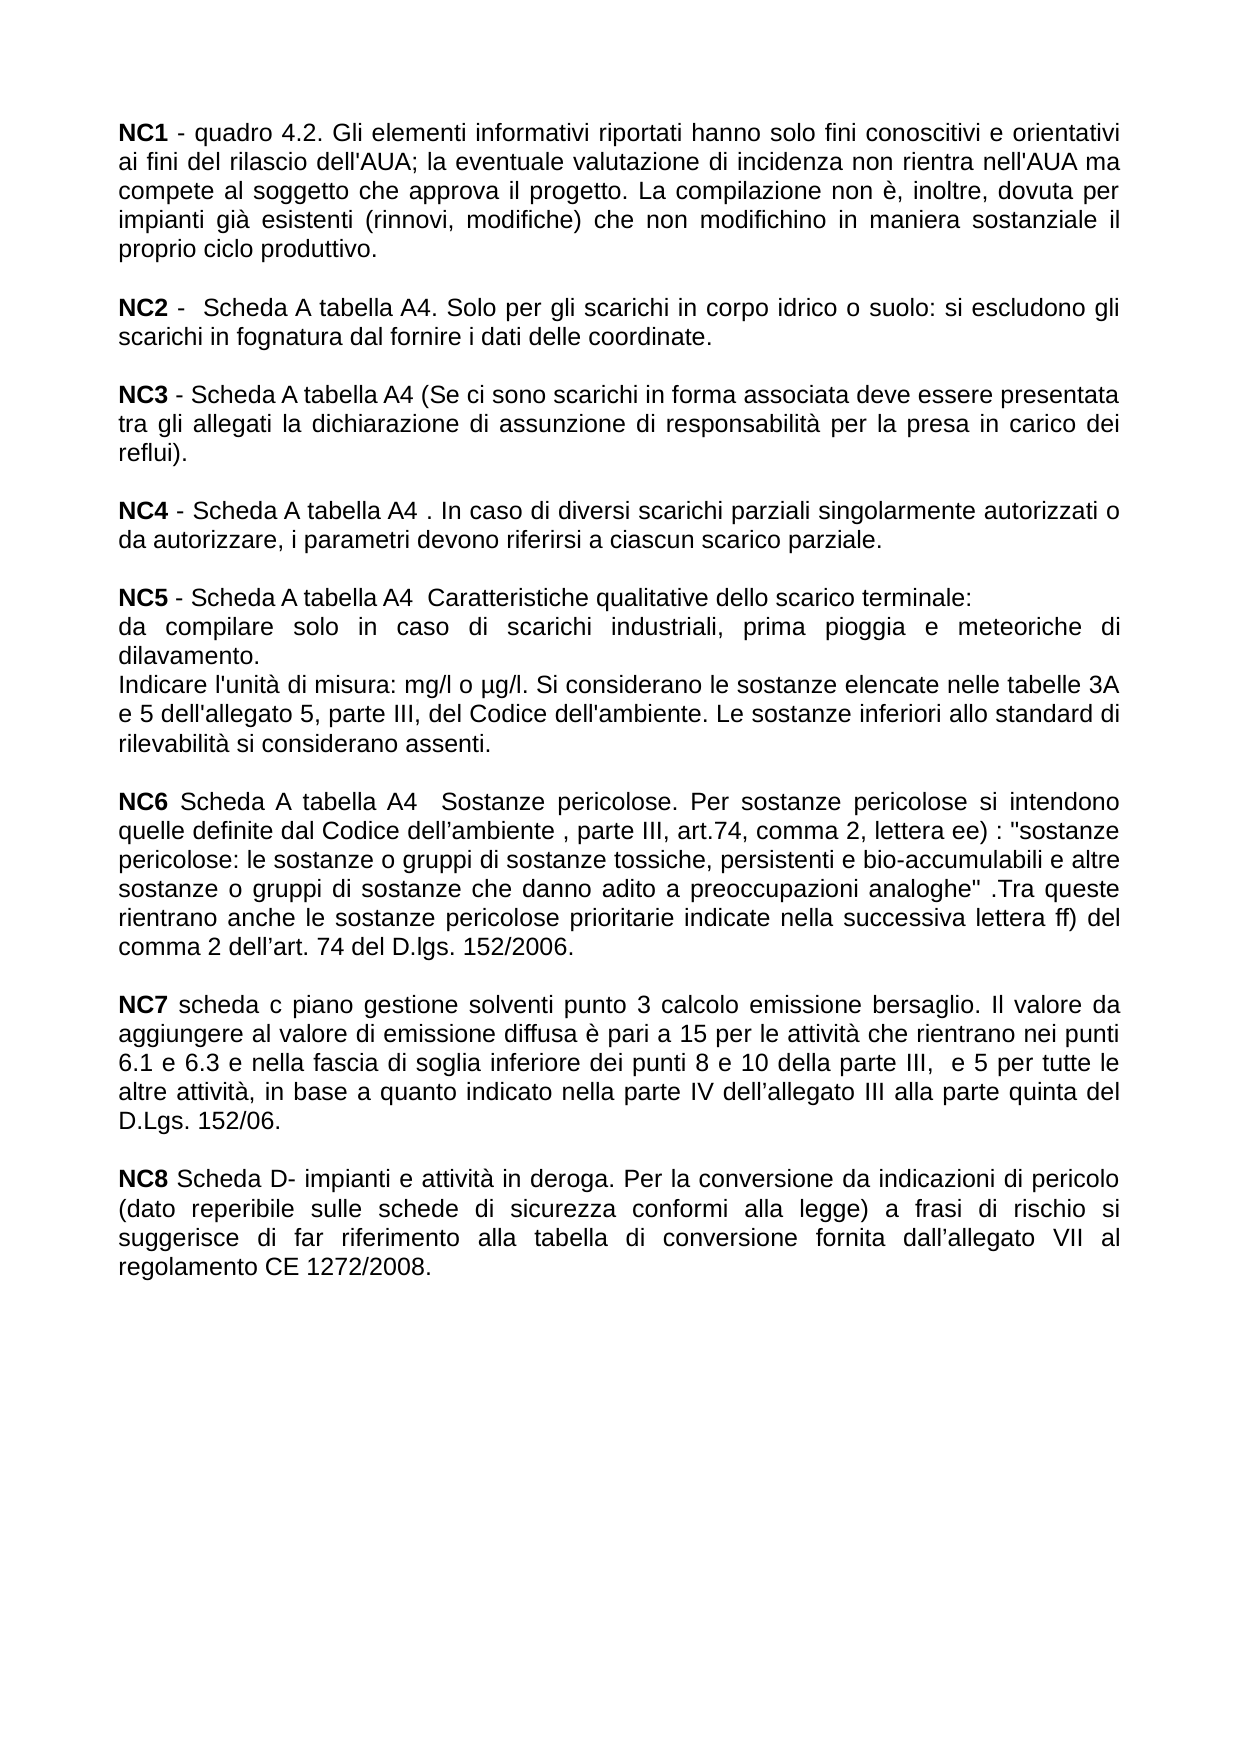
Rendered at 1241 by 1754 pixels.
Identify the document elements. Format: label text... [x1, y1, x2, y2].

text NC2 - Scheda A tabella A4. Solo per gli scarichi in corpo idrico o suolo: si escludono gli scarichi in fognatura dal fornire i dati delle coordinate. [118, 292, 1122, 351]
text NC1 - quadro 4.2. Gli elementi informativi riportati hanno solo fini conoscitivi e orientativi ai fini del rilascio dell'AUA; la eventuale valutazione di incidenza non rientra nell'AUA ma compete al soggetto che approva il progetto. La compilazione non è, inoltre, dovuta per impianti già esistenti (rinnovi, modifiche) che non modifichino in maniera sostanziale il proprio ciclo produttivo. [118, 118, 1122, 263]
text Indicare l'unità di misura: mg/l o µg/l. Si considerano le sostanze elencate nelle tabelle 3A e 5 dell'allegato 5, parte III, del Codice dell'ambiente. Le sostanze inferiori allo standard di rilevabilità si considerano assenti. [118, 670, 1122, 757]
text da compilare solo in caso di scarichi industriali, prima pioggia e meteoriche di dilavamento. [118, 612, 1122, 670]
text NC4 - Scheda A tabella A4 . In caso di diversi scarichi parziali singolarmente autorizzati o da autorizzare, i parametri devono riferirsi a ciascun scarico parziale. [118, 496, 1122, 554]
text NC8 Scheda D- impianti e attività in deroga. Per la conversione da indicazioni di pericolo (dato reperibile sulle schede di sicurezza conformi alla legge) a frasi di rischio si suggerisce di far riferimento alla tabella di conversione fornita dall’allegato VII al regolamento CE 1272/2008. [118, 1164, 1122, 1281]
text NC7 scheda c piano gestione solventi punto 3 calcolo emissione bersaglio. Il valore da aggiungere al valore di emissione diffusa è pari a 15 per le attività che rientrano nei punti 6.1 e 6.3 e nella fascia di soglia inferiore dei punti 8 e 10 della parte III, e 5 per tutte le altre attività, in base a quanto indicato nella parte IV dell’allegato III alla parte quinta del D.Lgs. 152/06. [118, 990, 1122, 1135]
text NC3 - Scheda A tabella A4 (Se ci sono scarichi in forma associata deve essere presentata tra gli allegati la dichiarazione di assunzione di responsabilità per la presa in carico dei reflui). [118, 380, 1122, 467]
text NC6 Scheda A tabella A4 Sostanze pericolose. Per sostanze pericolose si intendono quelle definite dal Codice dell’ambiente , parte III, art.74, comma 2, lettera ee) : "sostanze pericolose: le sostanze o gruppi di sostanze tossiche, persistenti e bio-accumulabili e altre sostanze o gruppi di sostanze che danno adito a preoccupazioni analoghe" .Tra queste rientrano anche le sostanze pericolose prioritarie indicate nella successiva lettera ff) del comma 2 dell’art. 74 del D.lgs. 152/2006. [118, 787, 1122, 961]
text NC5 - Scheda A tabella A4 Caratteristiche qualitative dello scarico terminale: [118, 583, 1122, 612]
